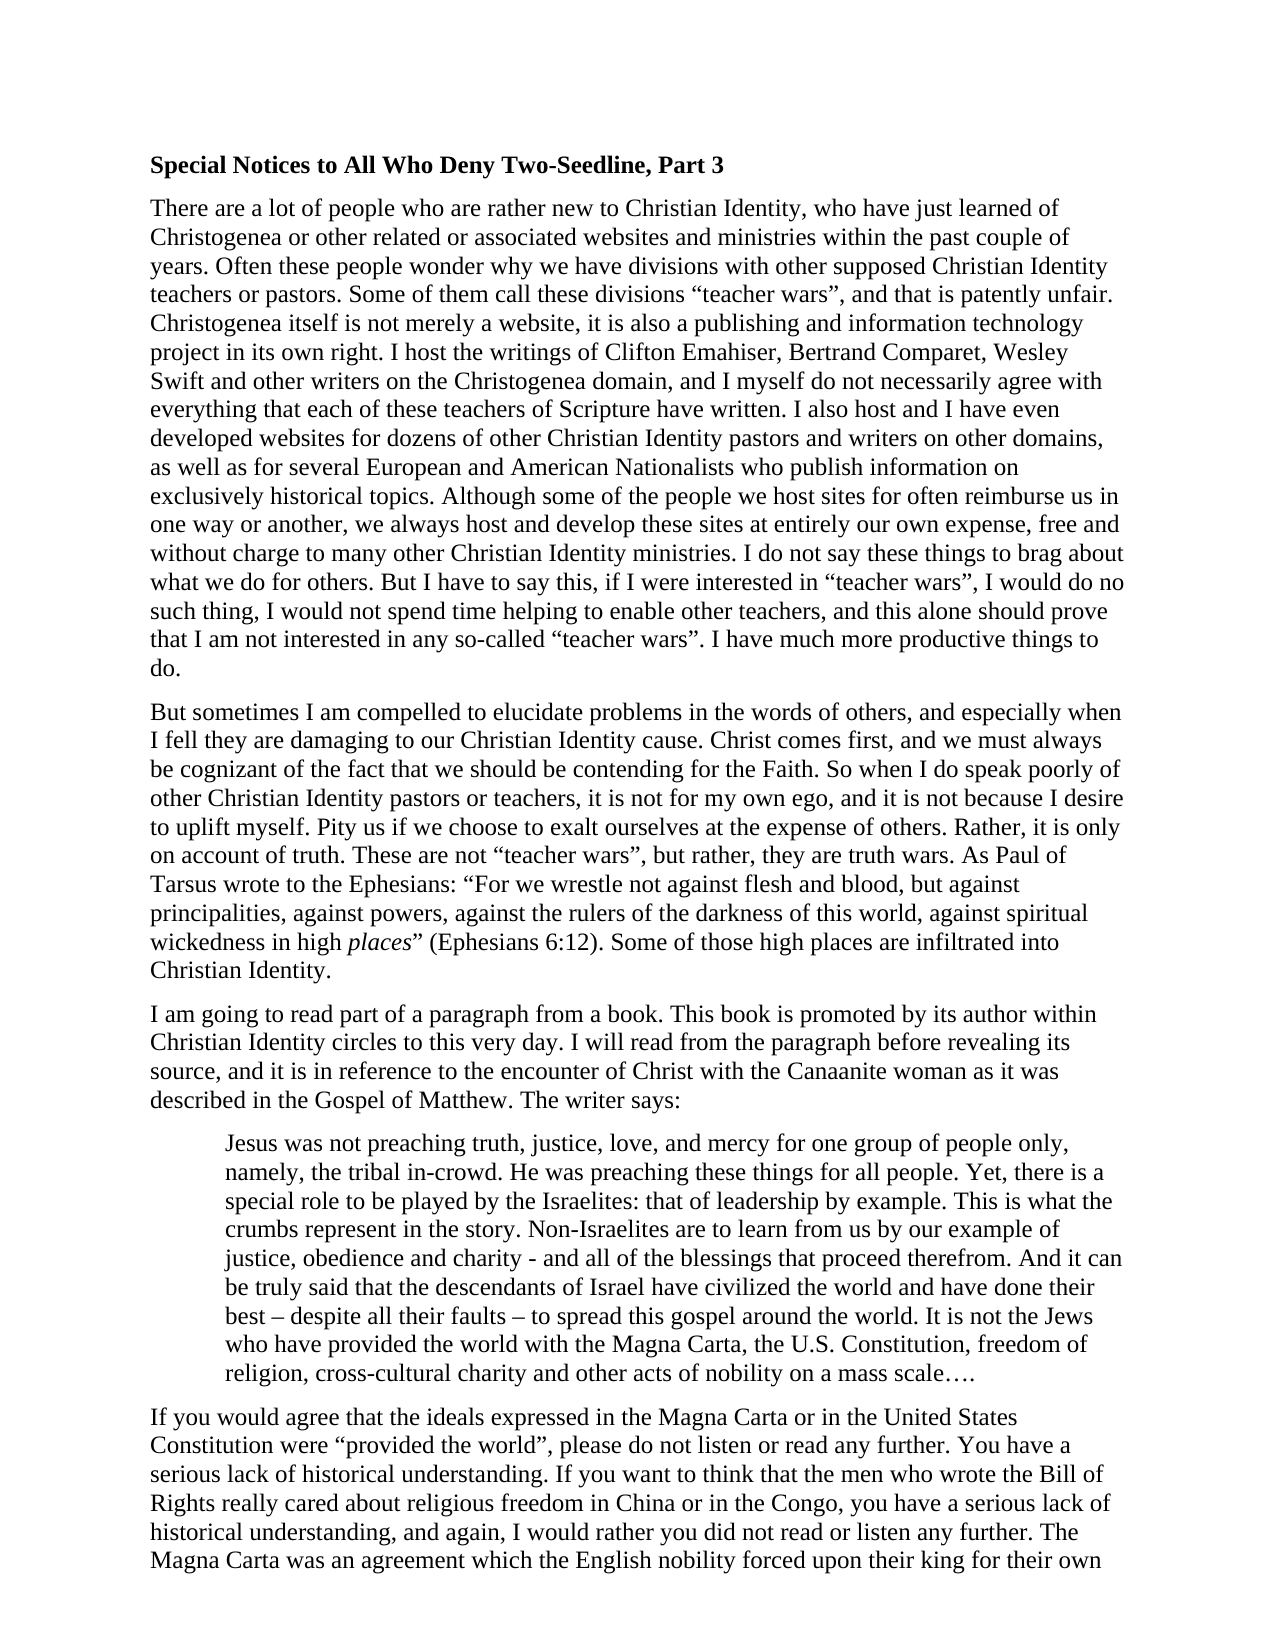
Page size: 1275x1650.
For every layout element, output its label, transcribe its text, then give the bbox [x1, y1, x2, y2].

text But sometimes I am compelled to elucidate problems in the words of others, and especially when I fell they are damaging to our Christian Identity cause. Christ comes first, and we must always be cognizant of the fact that we should be contending for the Faith. So when I do speak poorly of other Christian Identity pastors or teachers, it is not for my own ego, and it is not because I desire to uplift myself. Pity us if we choose to exalt ourselves at the expense of others. Rather, it is only on account of truth. These are not “teacher wars”, but rather, they are truth wars. As Paul of Tarsus wrote to the Ephesians: “For we wrestle not against flesh and blood, but against principalities, against powers, against the rulers of the darkness of this world, against spiritual wickedness in high places” (Ephesians 6:12). Some of those high places are infiltrated into Christian Identity. [150, 697, 1125, 984]
text Special Notices to All Who Deny Two-Seedline, Part 3 [150, 150, 1125, 179]
text I am going to read part of a paragraph from a book. This book is promoted by its author within Christian Identity circles to this very day. I will read from the paragraph before revealing its source, and it is in reference to the encounter of Christ with the Canaanite woman as it was described in the Gospel of Matthew. The writer says: [150, 999, 1125, 1114]
text Jesus was not preaching truth, justice, love, and mercy for one group of people only, namely, the tribal in-crowd. He was preaching these things for all people. Yet, there is a special role to be played by the Israelites: that of leadership by example. This is what the crumbs represent in the story. Non-Israelites are to learn from us by our example of justice, obedience and charity - and all of the blessings that proceed therefrom. And it can be truly said that the descendants of Israel have civilized the world and have done their best – despite all their faults – to spread this gospel around the world. It is not the Jews who have provided the world with the Magna Carta, the U.S. Constitution, freedom of religion, cross-cultural charity and other acts of nobility on a mass scale…. [225, 1128, 1125, 1387]
text If you would agree that the ideals expressed in the Magna Carta or in the United States Constitution were “provided the world”, please do not listen or read any further. You have a serious lack of historical understanding. If you want to think that the men who wrote the Bill of Rights really cared about religious freedom in China or in the Congo, you have a serious lack of historical understanding, and again, I would rather you did not read or listen any further. The Magna Carta was an agreement which the English nobility forced upon their king for their own [150, 1402, 1125, 1574]
text There are a lot of people who are rather new to Christian Identity, who have just learned of Christogenea or other related or associated websites and ministries within the past couple of years. Often these people wonder why we have divisions with other supposed Christian Identity teachers or pastors. Some of them call these divisions “teacher wars”, and that is patently unfair. Christogenea itself is not merely a website, it is also a publishing and information technology project in its own right. I host the writings of Clifton Emahiser, Bertrand Comparet, Wesley Swift and other writers on the Christogenea domain, and I myself do not necessarily agree with everything that each of these teachers of Scripture have written. I also host and I have even developed websites for dozens of other Christian Identity pastors and writers on other domains, as well as for several European and American Nationalists who publish information on exclusively historical topics. Although some of the people we host sites for often reimburse us in one way or another, we always host and develop these sites at entirely our own expense, free and without charge to many other Christian Identity ministries. I do not say these things to brag about what we do for others. But I have to say this, if I were interested in “teacher wars”, I would do no such thing, I would not spend time helping to enable other teachers, and this alone should prove that I am not interested in any so-called “teacher wars”. I have much more productive things to do. [150, 193, 1125, 682]
